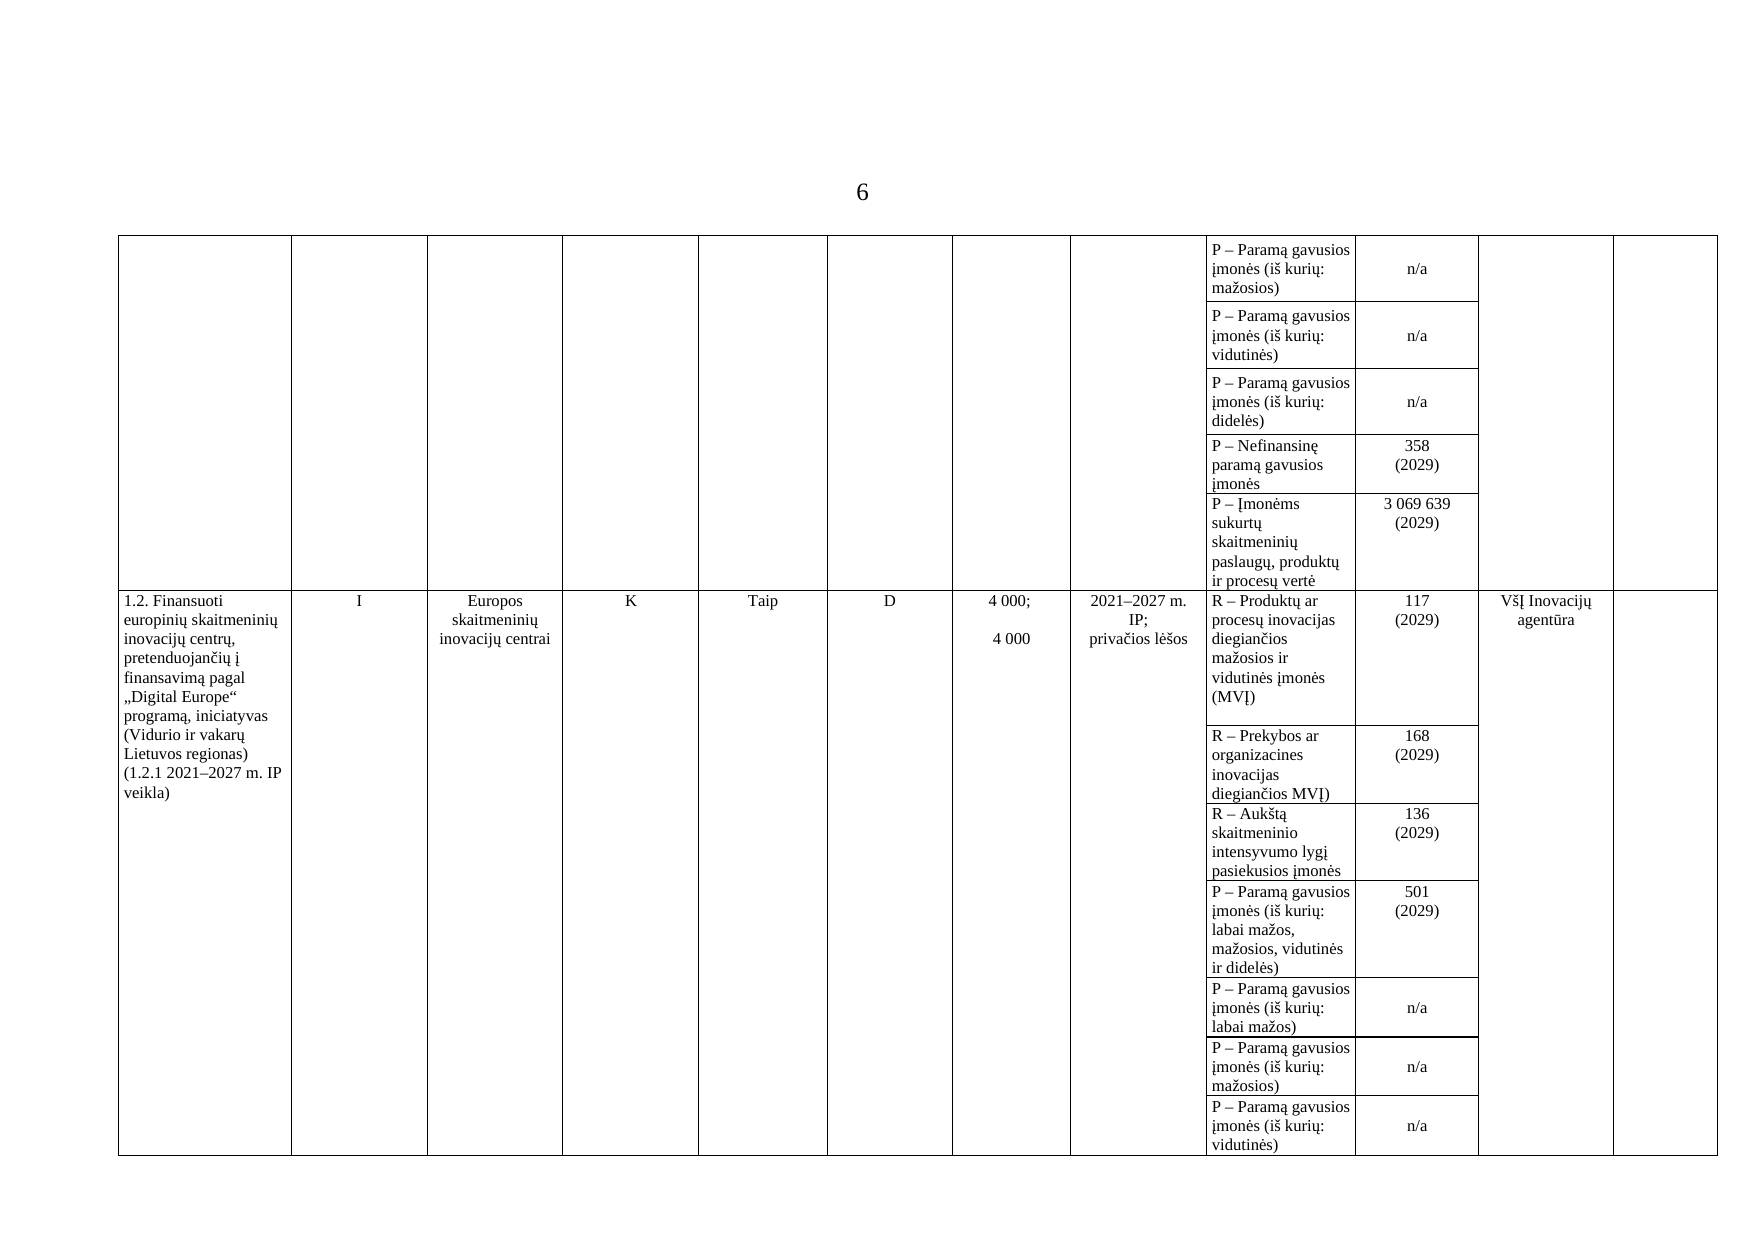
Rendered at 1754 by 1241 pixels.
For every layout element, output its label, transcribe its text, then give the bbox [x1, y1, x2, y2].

table_cell D [828, 591, 952, 1154]
table_cell 358 (2029) [1356, 435, 1478, 493]
table_cell n/a [1356, 236, 1478, 301]
table_cell 117 (2029) [1356, 591, 1478, 725]
table_cell 501 (2029) [1356, 881, 1478, 977]
table_cell 136 (2029) [1356, 804, 1478, 880]
table_cell 2021–2027 m. IP; privačios lėšos [1071, 591, 1206, 1154]
table_cell [1071, 236, 1206, 590]
table_cell I [292, 591, 427, 1154]
table_cell P – Paramą gavusios įmonės (iš kurių: didelės) [1207, 369, 1355, 434]
table_cell [953, 236, 1070, 590]
table_cell [119, 236, 291, 590]
table_cell P – Paramą gavusios įmonės (iš kurių: mažosios) [1207, 1038, 1355, 1095]
table_cell n/a [1356, 302, 1478, 368]
table_cell n/a [1356, 978, 1478, 1036]
table_cell P – Paramą gavusios įmonės (iš kurių: vidutinės) [1207, 1096, 1355, 1154]
table_cell P – Paramą gavusios įmonės (iš kurių: labai mažos, mažosios, vidutinės ir didelės) [1207, 881, 1355, 977]
table_cell P – Paramą gavusios įmonės (iš kurių: mažosios) [1207, 236, 1355, 301]
table_cell VšĮ Inovacijų agentūra [1479, 591, 1613, 1154]
table_cell Taip [699, 591, 827, 1154]
table_cell n/a [1356, 1096, 1478, 1154]
table_cell 168 (2029) [1356, 726, 1478, 803]
table_cell 3 069 639 (2029) [1356, 494, 1478, 590]
table_cell P – Įmonėms sukurtų skaitmeninių paslaugų, produktų ir procesų vertė [1207, 494, 1355, 590]
table_cell P – Paramą gavusios įmonės (iš kurių: vidutinės) [1207, 302, 1355, 368]
table_cell K [563, 591, 698, 1154]
table_cell 4 000; 4 000 [953, 591, 1070, 1154]
table_cell R – Produktų ar procesų inovacijas diegiančios mažosios ir vidutinės įmonės (MVĮ) [1207, 591, 1355, 725]
table_cell [828, 236, 952, 590]
table_cell P – Paramą gavusios įmonės (iš kurių: labai mažos) [1207, 978, 1355, 1036]
table_cell n/a [1356, 369, 1478, 434]
table_cell [292, 236, 427, 590]
table_cell [1614, 236, 1717, 590]
table_cell P – Nefinansinę paramą gavusios įmonės [1207, 435, 1355, 493]
table_cell R – Aukštą skaitmeninio intensyvumo lygį pasiekusios įmonės [1207, 804, 1355, 880]
table_cell R – Prekybos ar organizacines inovacijas diegiančios MVĮ) [1207, 726, 1355, 803]
table_cell n/a [1356, 1038, 1478, 1095]
table_cell [563, 236, 698, 590]
table_cell [1614, 591, 1717, 1154]
table_cell [1479, 236, 1613, 590]
table_cell Europos skaitmeninių inovacijų centrai [428, 591, 562, 1154]
table_cell [428, 236, 562, 590]
table_cell 1.2. Finansuoti europinių skaitmeninių inovacijų centrų, pretenduojančių į finansavimą pagal „Digital Europe“ programą, iniciatyvas (Vidurio ir vakarų Lietuvos regionas) (1.2.1 2021–2027 m. IP veikla) [119, 591, 291, 1154]
table_cell [699, 236, 827, 590]
